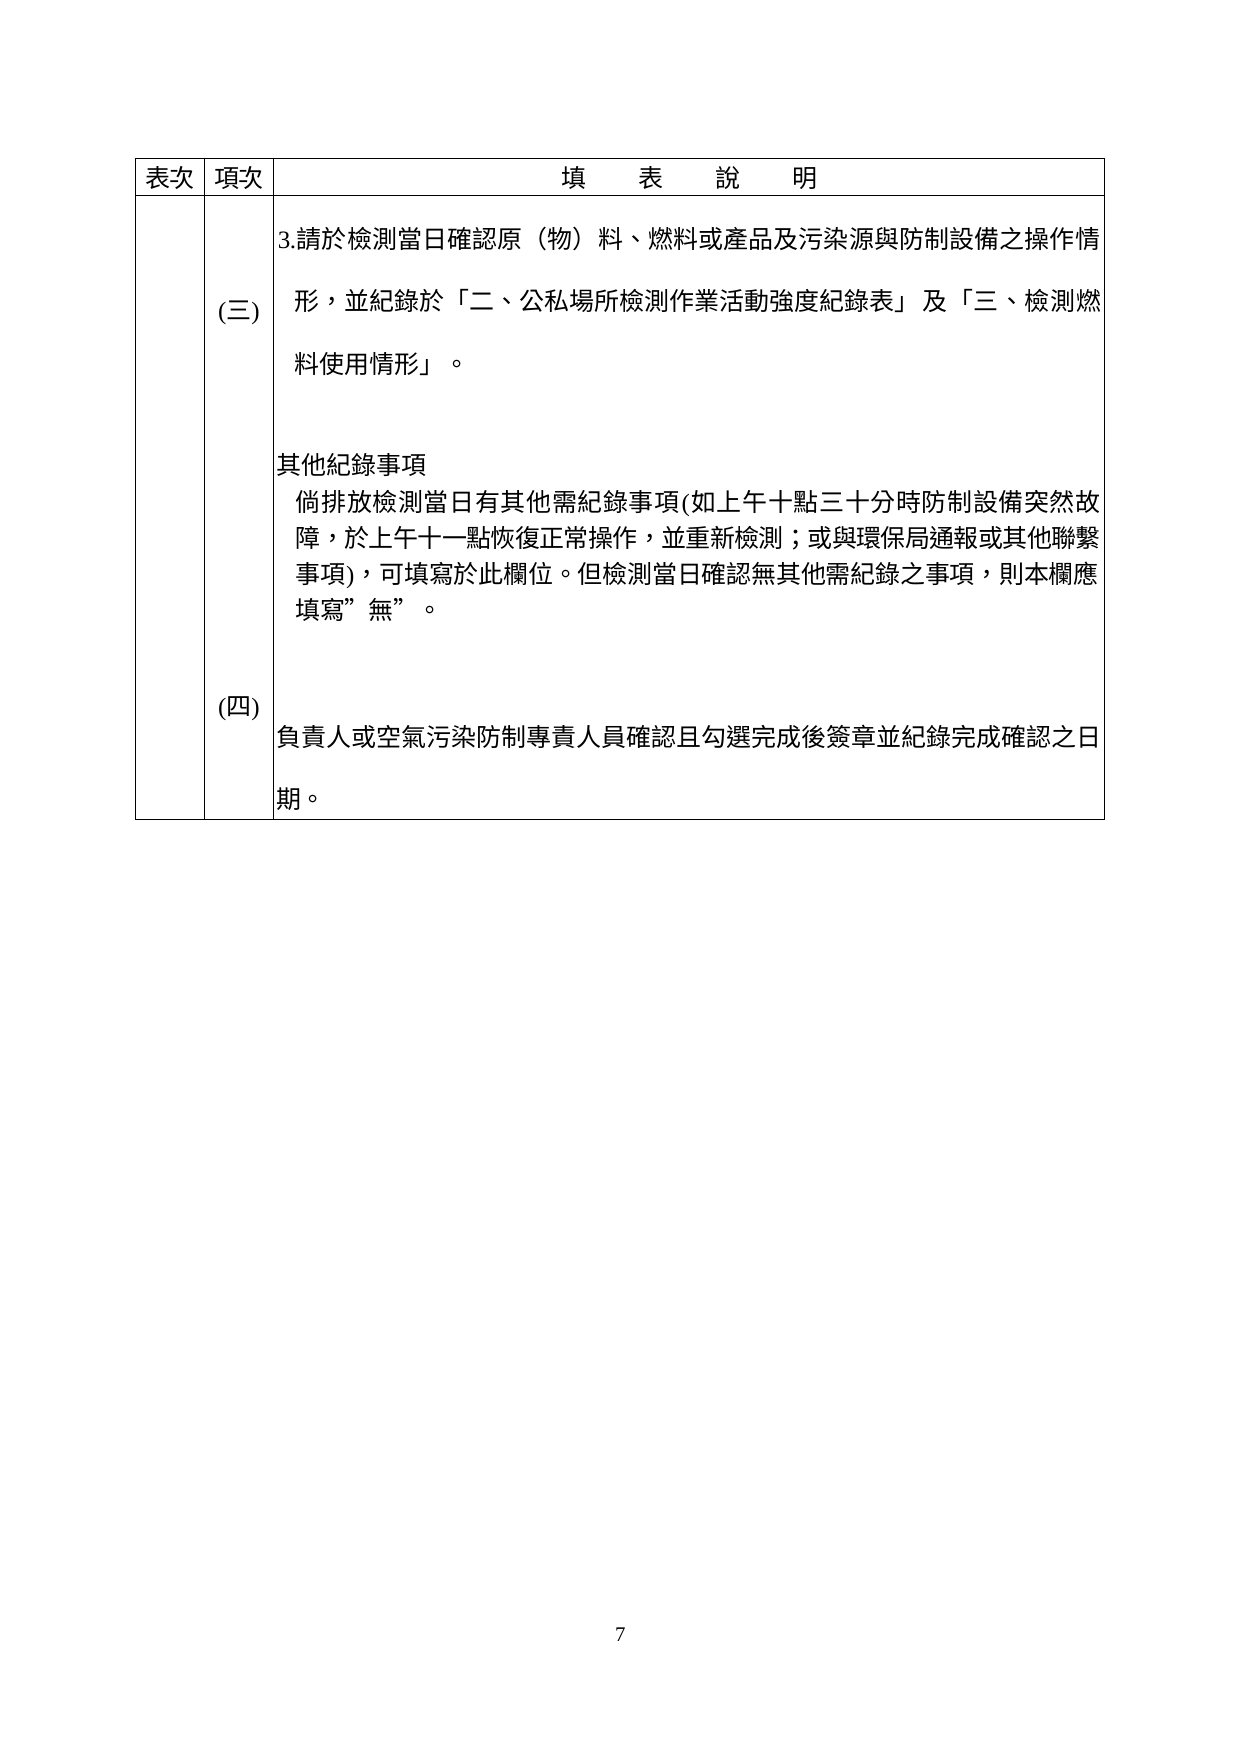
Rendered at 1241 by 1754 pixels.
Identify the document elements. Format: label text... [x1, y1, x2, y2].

table_header 表次 [136, 159, 204, 195]
table_cell 3.請於檢測當日確認原（物）料、燃料或產品及污染源與防制設備之操作情形，並紀錄於「二、公私場所檢測作業活動強度紀錄表」及「三、檢測燃料使用情形」。 其他紀錄事項 倘排放檢測當日有其他需紀錄事項(如上午十點三十分時防制設備突然故障，於上午十一點恢復正常操作，並重新檢測；或與環保局通報或其他聯繫事項)，可填寫於此欄位。但檢測當日確認無其他需紀錄之事項，則本欄應填寫”無”。 負責人或空氣污染防制專責人員確認且勾選完成後簽章並紀錄完成確認之日期。 [274, 196, 1104, 819]
table_header 填表說明 [274, 159, 1104, 195]
table_cell [136, 196, 204, 819]
table_header 項次 [205, 159, 273, 195]
table_cell (三) (四) [205, 196, 273, 819]
